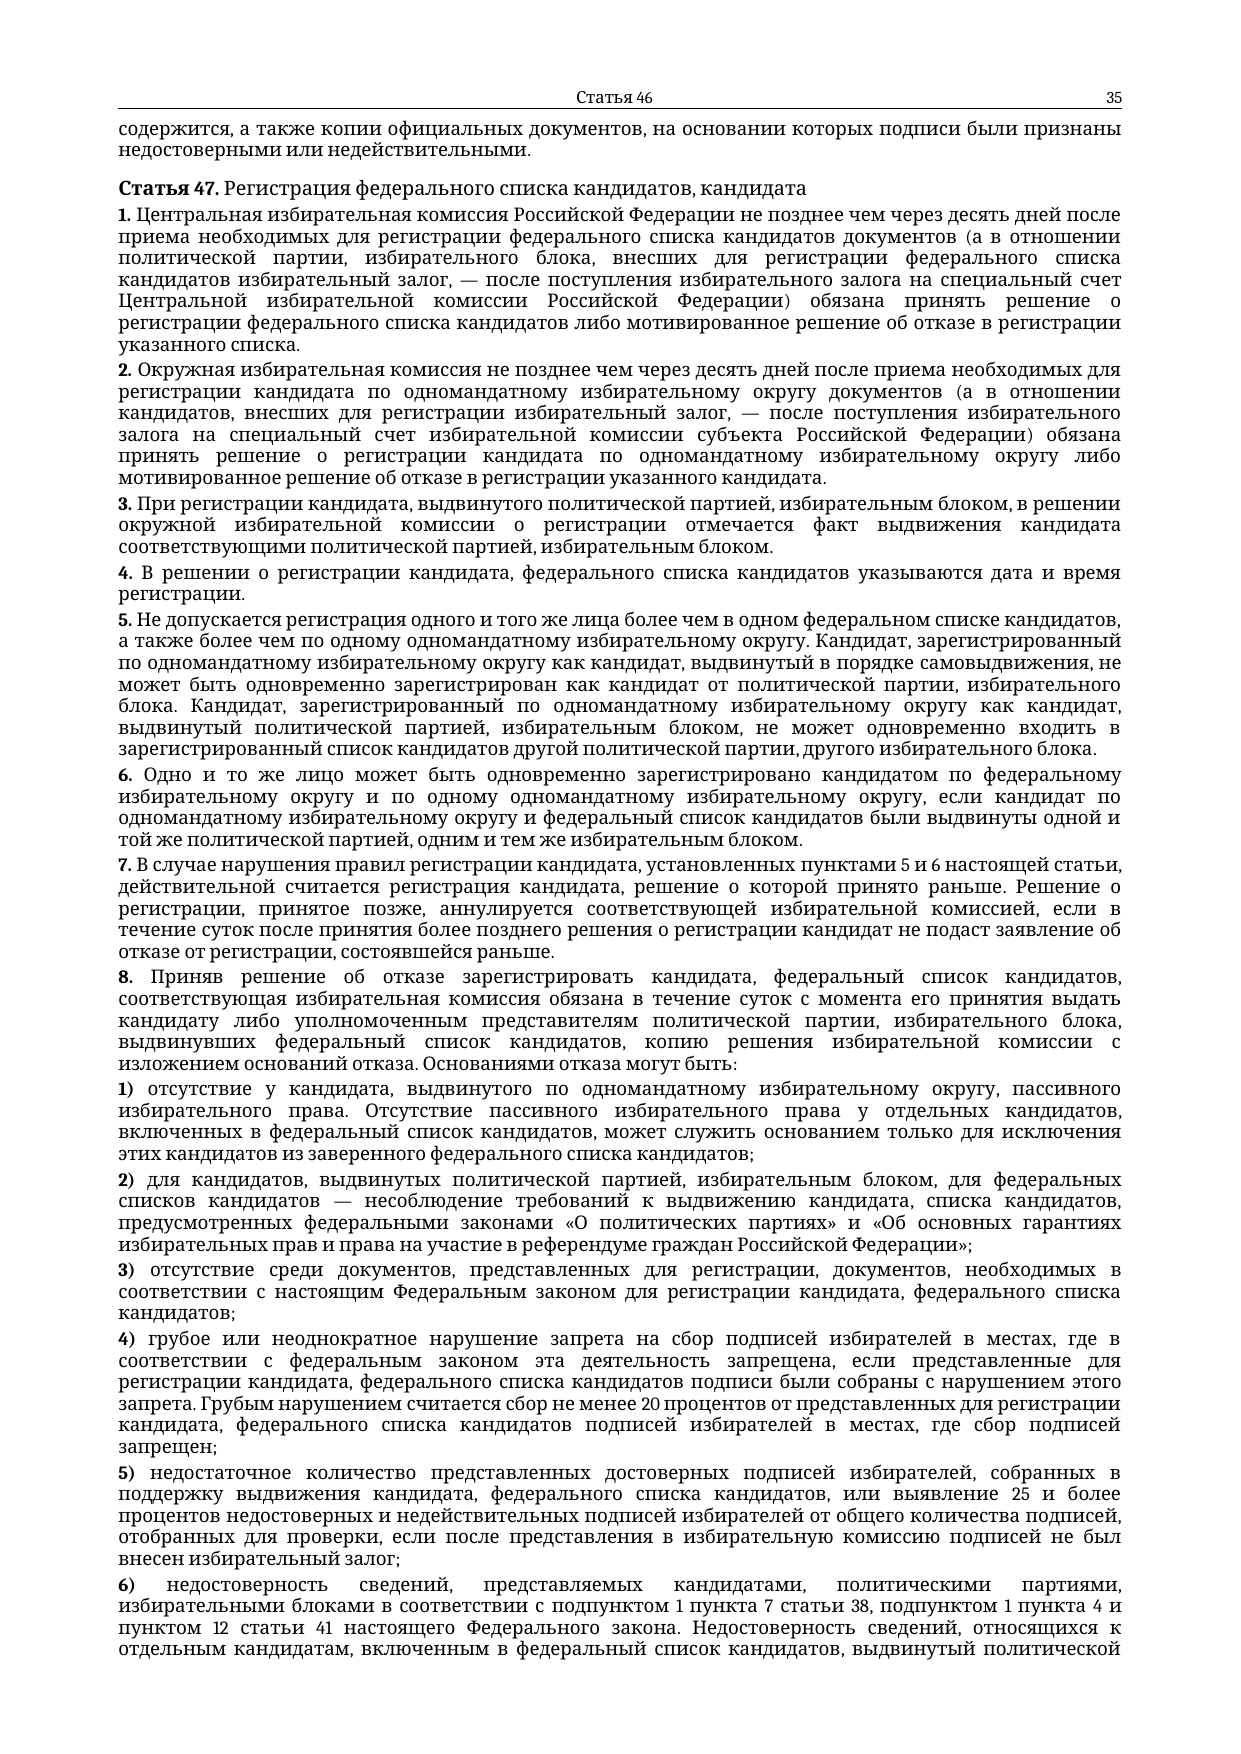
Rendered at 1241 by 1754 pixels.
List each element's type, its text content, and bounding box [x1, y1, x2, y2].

subtitle Статья 47. Регистрация федерального списка кандидатов, кандидата [118, 178, 1122, 201]
text 6. Одно и то же лицо может быть одновременно зарегистрировано кандидатом по федеральному избирательному округу и по одному одномандатному избирательному округу, если кандидат по одномандатному избирательному округу и федеральный список кандидатов были выдвинуты одной и той же политической партией, одним и тем же избирательным блоком. [118, 764, 1122, 851]
text 2. Окружная избирательная комиссия не позднее чем через десять дней после приема необходимых для регистрации кандидата по одномандатному избирательному округу документов (а в отношении кандидатов, внесших для регистрации избирательный залог, — после поступления избирательного залога на специальный счет избирательной комиссии субъекта Российской Федерации) обязана принять решение о регистрации кандидата по одномандатному избирательному округу либо мотивированное решение об отказе в регистрации указанного кандидата. [118, 360, 1122, 489]
text 2) для кандидатов, выдвинутых политической партией, избирательным блоком, для федеральных списков кандидатов — несоблюдение требований к выдвижению кандидата, списка кандидатов, предусмотренных федеральными законами «О политических партиях» и «Об основных гарантиях избирательных прав и права на участие в референдуме граждан Российской Федерации»; [118, 1169, 1122, 1256]
text 4. В решении о регистрации кандидата, федерального списка кандидатов указываются дата и время регистрации. [118, 562, 1122, 605]
text 7. В случае нарушения правил регистрации кандидата, установленных пунктами 5 и 6 настоящей статьи, действительной считается регистрация кандидата, решение о которой принято раньше. Решение о регистрации, принятое позже, аннулируется соответствующей избирательной комиссией, если в течение суток после принятия более позднего решения о регистрации кандидат не подаст заявление об отказе от регистрации, состоявшейся раньше. [118, 855, 1122, 963]
text 6) недостоверность сведений, представляемых кандидатами, политическими партиями, избирательными блоками в соответствии с подпунктом 1 пункта 7 статьи 38, подпунктом 1 пункта 4 и пунктом 12 статьи 41 настоящего Федерального закона. Недостоверность сведений, относящихся к отдельным кандидатам, включенным в федеральный список кандидатов, выдвинутый политической [118, 1574, 1122, 1660]
text 5. Не допускается регистрация одного и того же лица более чем в одном федеральном списке кандидатов, а также более чем по одному одномандатному избирательному округу. Кандидат, зарегистрированный по одномандатному избирательному округу как кандидат, выдвинутый в порядке самовыдвижения, не может быть одновременно зарегистрирован как кандидат от политической партии, избирательного блока. Кандидат, зарегистрированный по одномандатному избирательному округу как кандидат, выдвинутый политической партией, избирательным блоком, не может одновременно входить в зарегистрированный список кандидатов другой политической партии, другого избирательного блока. [118, 609, 1122, 760]
text 4) грубое или неоднократное нарушение запрета на сбор подписей избирателей в местах, где в соответствии с федеральным законом эта деятельность запрещена, если представленные для регистрации кандидата, федерального списка кандидатов подписи были собраны с нарушением этого запрета. Грубым нарушением считается сбор не менее 20 процентов от представленных для регистрации кандидата, федерального списка кандидатов подписей избирателей в местах, где сбор подписей запрещен; [118, 1329, 1122, 1458]
text 8. Приняв решение об отказе зарегистрировать кандидата, федеральный список кандидатов, соответствующая избирательная комиссия обязана в течение суток с момента его принятия выдать кандидату либо уполномоченным представителям политической партии, избирательного блока, выдвинувших федеральный список кандидатов, копию решения избирательной комиссии с изложением оснований отказа. Основаниями отказа могут быть: [118, 967, 1122, 1075]
text 1) отсутствие у кандидата, выдвинутого по одномандатному избирательному округу, пассивного избирательного права. Отсутствие пассивного избирательного права у отдельных кандидатов, включенных в федеральный список кандидатов, может служить основанием только для исключения этих кандидатов из заверенного федерального списка кандидатов; [118, 1079, 1122, 1165]
text 3. При регистрации кандидата, выдвинутого политической партией, избирательным блоком, в решении окружной избирательной комиссии о регистрации отмечается факт выдвижения кандидата соответствующими политической партией, избирательным блоком. [118, 493, 1122, 558]
text 1. Центральная избирательная комиссия Российской Федерации не позднее чем через десять дней после приема необходимых для регистрации федерального списка кандидатов документов (а в отношении политической партии, избирательного блока, внесших для регистрации федерального списка кандидатов избирательный залог, — после поступления избирательного залога на специальный счет Центральной избирательной комиссии Российской Федерации) обязана принять решение о регистрации федерального списка кандидатов либо мотивированное решение об отказе в регистрации указанного списка. [118, 205, 1122, 356]
text 3) отсутствие среди документов, представленных для регистрации, документов, необходимых в соответствии с настоящим Федеральным законом для регистрации кандидата, федерального списка кандидатов; [118, 1260, 1122, 1324]
text содержится, а также копии официальных документов, на основании которых подписи были признаны недостоверными или недействительными. [118, 118, 1122, 161]
text 5) недостаточное количество представленных достоверных подписей избирателей, собранных в поддержку выдвижения кандидата, федерального списка кандидатов, или выявление 25 и более процентов недостоверных и недействительных подписей избирателей от общего количества подписей, отобранных для проверки, если после представления в избирательную комиссию подписей не был внесен избирательный залог; [118, 1462, 1122, 1570]
